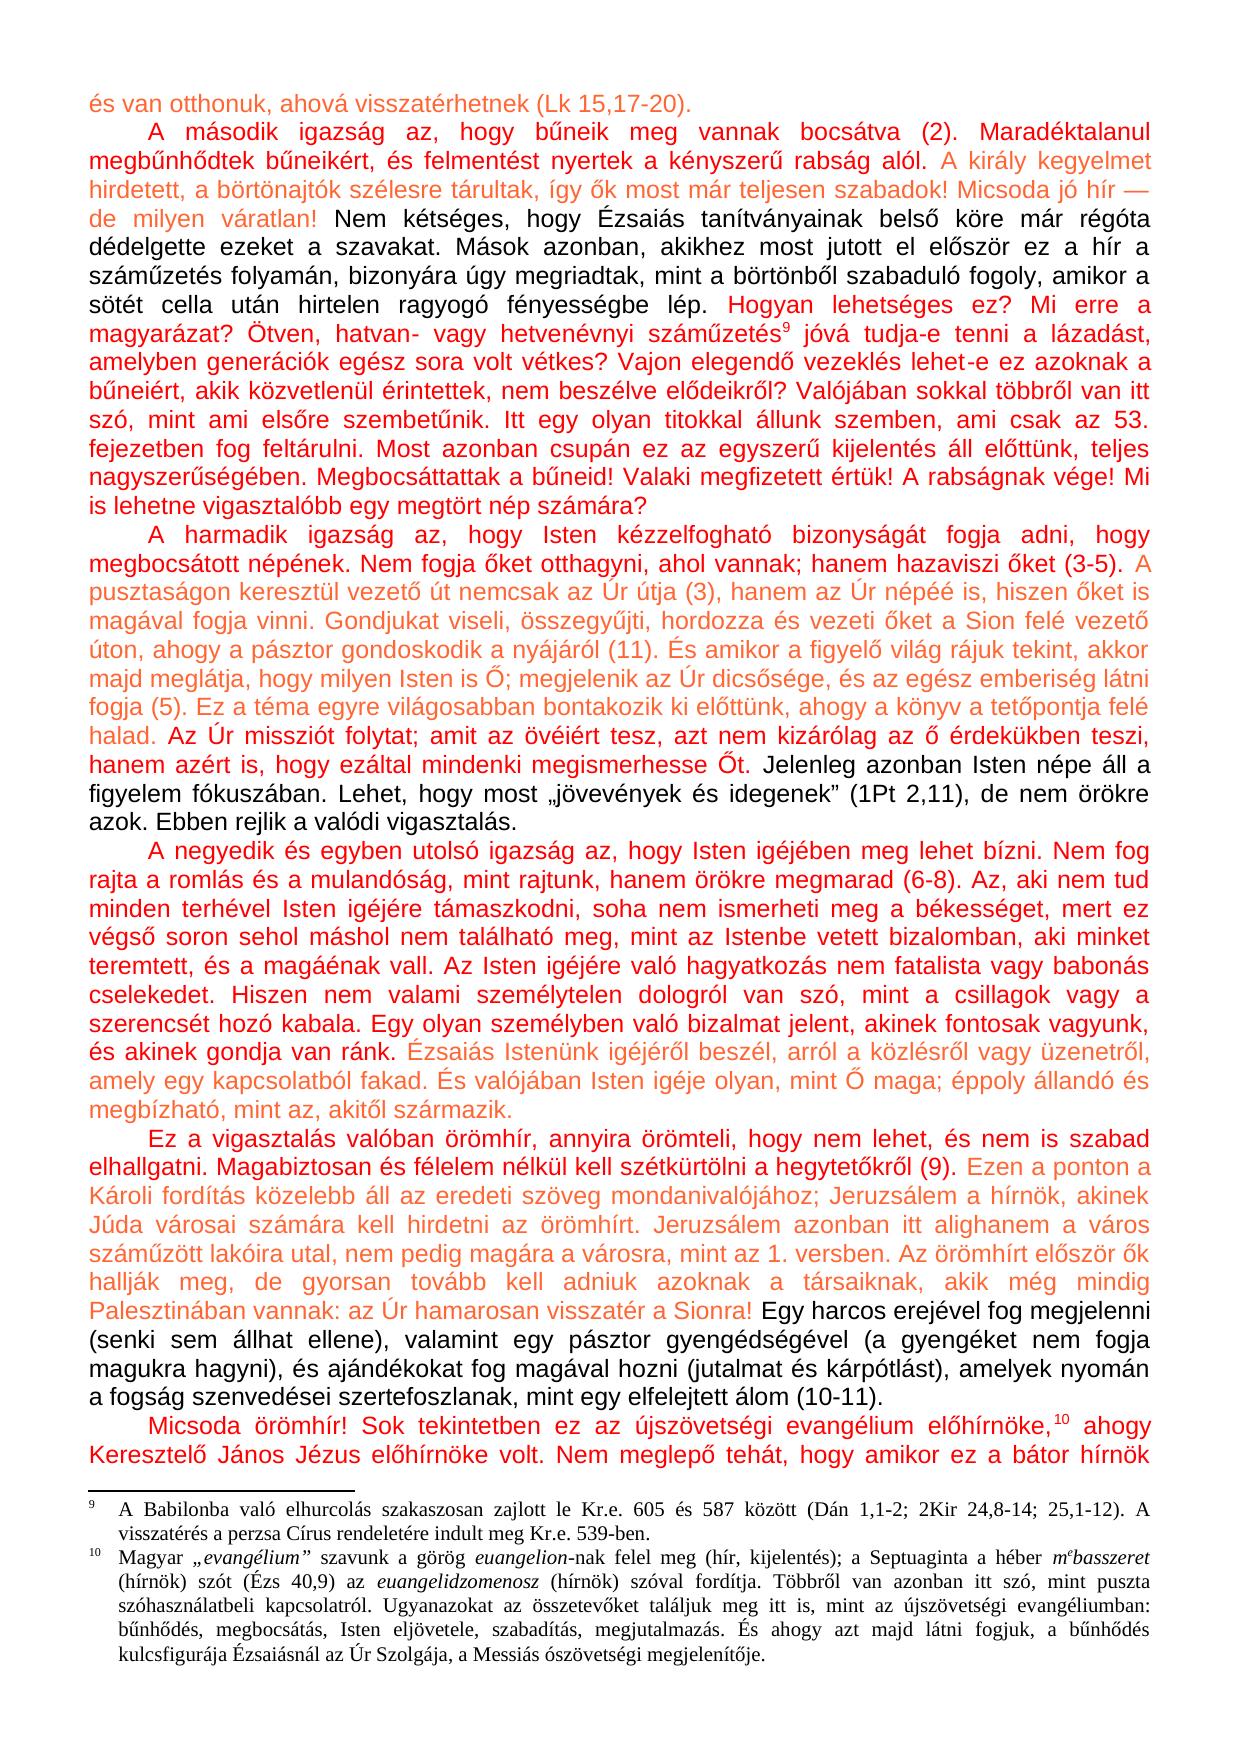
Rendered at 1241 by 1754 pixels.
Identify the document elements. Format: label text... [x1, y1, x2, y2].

text Ez a vigasztalás valóban örömhír, annyira örömteli, hogy nem lehet, és nem is szabad elhallgatni. Magabiztosan és félelem nélkül kell szétkürtölni a hegytetőkről (9). Ezen a ponton a Károli fordítás közelebb áll az eredeti szöveg mondanivalójához; Jeruzsálem a hírnök, akinek Júda városai számára kell hirdetni az örömhírt. Jeruzsálem azonban itt alighanem a város száműzött lakóira utal, nem pedig magára a városra, mint az 1. versben. Az örömhírt először ők hallják meg, de gyorsan tovább kell adniuk azoknak a társaiknak, akik még mindig Palesztinában vannak: az Úr hamarosan visszatér a Sionra! Egy harcos erejével fog megjelenni (senki sem állhat ellene), valamint egy pásztor gyengédségével (a gyengéket nem fogja magukra hagyni), és ajándékokat fog magával hozni (jutalmat és kárpótlást), amelyek nyomán a fogság szenvedései szertefoszlanak, mint egy elfelejtett álom (10-11). [88, 1123, 1152, 1411]
text A Babilonba való elhurcolás szakaszosan zajlott le Kr.e. 605 és 587 között (Dán 1,1-2; 2Kir 24,8-14; 25,1-12). A visszatérés a perzsa Círus rendeletére indult meg Kr.e. 539-ben. [88, 1497, 1152, 1545]
text Micsoda örömhír! Sok tekintetben ez az újszövetségi evangélium előhírnöke, ahogy Keresztelő János Jézus előhírnöke volt. Nem meglepő tehát, hogy amikor ez a bátor hírnök [88, 1411, 1152, 1468]
text A negyedik és egyben utolsó igazság az, hogy Isten igéjében meg lehet bízni. Nem fog rajta a romlás és a mulandóság, mint rajtunk, hanem örökre megmarad (6-8). Az, aki nem tud minden terhével Isten igéjére támaszkodni, soha nem ismerheti meg a békességet, mert ez végső soron sehol máshol nem található meg, mint az Istenbe vetett bizalomban, aki minket teremtett, és a magáénak vall. Az Isten igéjére való hagyatkozás nem fatalista vagy babonás cselekedet. Hiszen nem valami személytelen dologról van szó, mint a csillagok vagy a szerencsét hozó kabala. Egy olyan személyben való bizalmat jelent, akinek fontosak vagyunk, és akinek gondja van ránk. Ézsaiás Istenünk igéjéről beszél, arról a közlésről vagy üzenetről, amely egy kapcsolatból fakad. És valójában Isten igéje olyan, mint Ő maga; éppoly állandó és megbízható, mint az, akitől származik. [88, 836, 1152, 1123]
text Magyar „evangélium” szavunk a görög euangelion-nak felel meg (hír, kijelentés); a Septuaginta a héber mebasszeret (hírnök) szót (Ézs 40,9) az euangelidzomenosz (hírnök) szóval fordítja. Többről van azonban itt szó, mint puszta szóhasználatbeli kapcsolatról. Ugyanazokat az összetevőket találjuk meg itt is, mint az újszövetségi evangéliumban: bűnhődés, megbocsátás, Isten eljövetele, szabadítás, megjutalmazás. És ahogy azt majd látni fogjuk, a bűnhődés kulcsfigurája Ézsaiásnál az Úr Szolgája, a Messiás ószövetségi megjelenítője. [88, 1545, 1152, 1665]
text A harmadik igazság az, hogy Isten kézzelfogható bizonyságát fogja adni, hogy megbocsátott népének. Nem fogja őket otthagyni, ahol vannak; hanem hazaviszi őket (3-5). A pusztaságon keresztül vezető út nemcsak az Úr útja (3), hanem az Úr népéé is, hiszen őket is magával fogja vinni. Gondjukat viseli, összegyűjti, hordozza és vezeti őket a Sion felé vezető úton, ahogy a pásztor gondoskodik a nyájáról (11). És amikor a figyelő világ rájuk tekint, akkor majd meglátja, hogy milyen Isten is Ő; megjelenik az Úr dicsősége, és az egész emberiség látni fogja (5). Ez a téma egyre világosabban bontakozik ki előttünk, ahogy a könyv a tetőpontja felé halad. Az Úr missziót folytat; amit az övéiért tesz, azt nem kizárólag az ő érdekükben teszi, hanem azért is, hogy ezáltal mindenki megismerhesse Őt. Jelenleg azonban Isten népe áll a figyelem fókuszában. Lehet, hogy most „jövevények és idegenek” (1Pt 2,11), de nem örökre azok. Ebben rejlik a valódi vigasztalás. [88, 520, 1152, 836]
text és van otthonuk, ahová visszatérhetnek (Lk 15,17-20). [88, 88, 1152, 117]
text A második igazság az, hogy bűneik meg vannak bocsátva (2). Maradéktalanul megbűnhődtek bűneikért, és felmentést nyertek a kényszerű rabság alól. A király kegyelmet hirdetett, a börtönajtók szélesre tárultak, így ők most már teljesen szabadok! Micsoda jó hír — de milyen váratlan! Nem kétséges, hogy Ézsaiás tanítványainak belső köre már régóta dédelgette ezeket a szavakat. Mások azonban, akikhez most jutott el először ez a hír a száműzetés folyamán, bizonyára úgy megriadtak, mint a börtönből szabaduló fogoly, amikor a sötét cella után hirtelen ragyogó fényességbe lép. Hogyan lehetséges ez? Mi erre a magyarázat? Ötven, hatvan‑ vagy hetvenévnyi száműzetés jóvá tudja‑e tenni a lázadást, amelyben generációk egész sora volt vétkes? Vajon elegendő vezeklés lehet‑e ez azoknak a bűneiért, akik közvetlenül érintettek, nem beszélve elődeikről? Valójában sokkal többről van itt szó, mint ami elsőre szembetűnik. Itt egy olyan titokkal állunk szemben, ami csak az 53. fejezetben fog feltárulni. Most azonban csupán ez az egyszerű kijelentés áll előttünk, teljes nagyszerűségében. Megbocsáttattak a bűneid! Valaki megfizetett értük! A rabságnak vége! Mi is lehetne vigasztalóbb egy megtört nép számára? [88, 117, 1152, 520]
